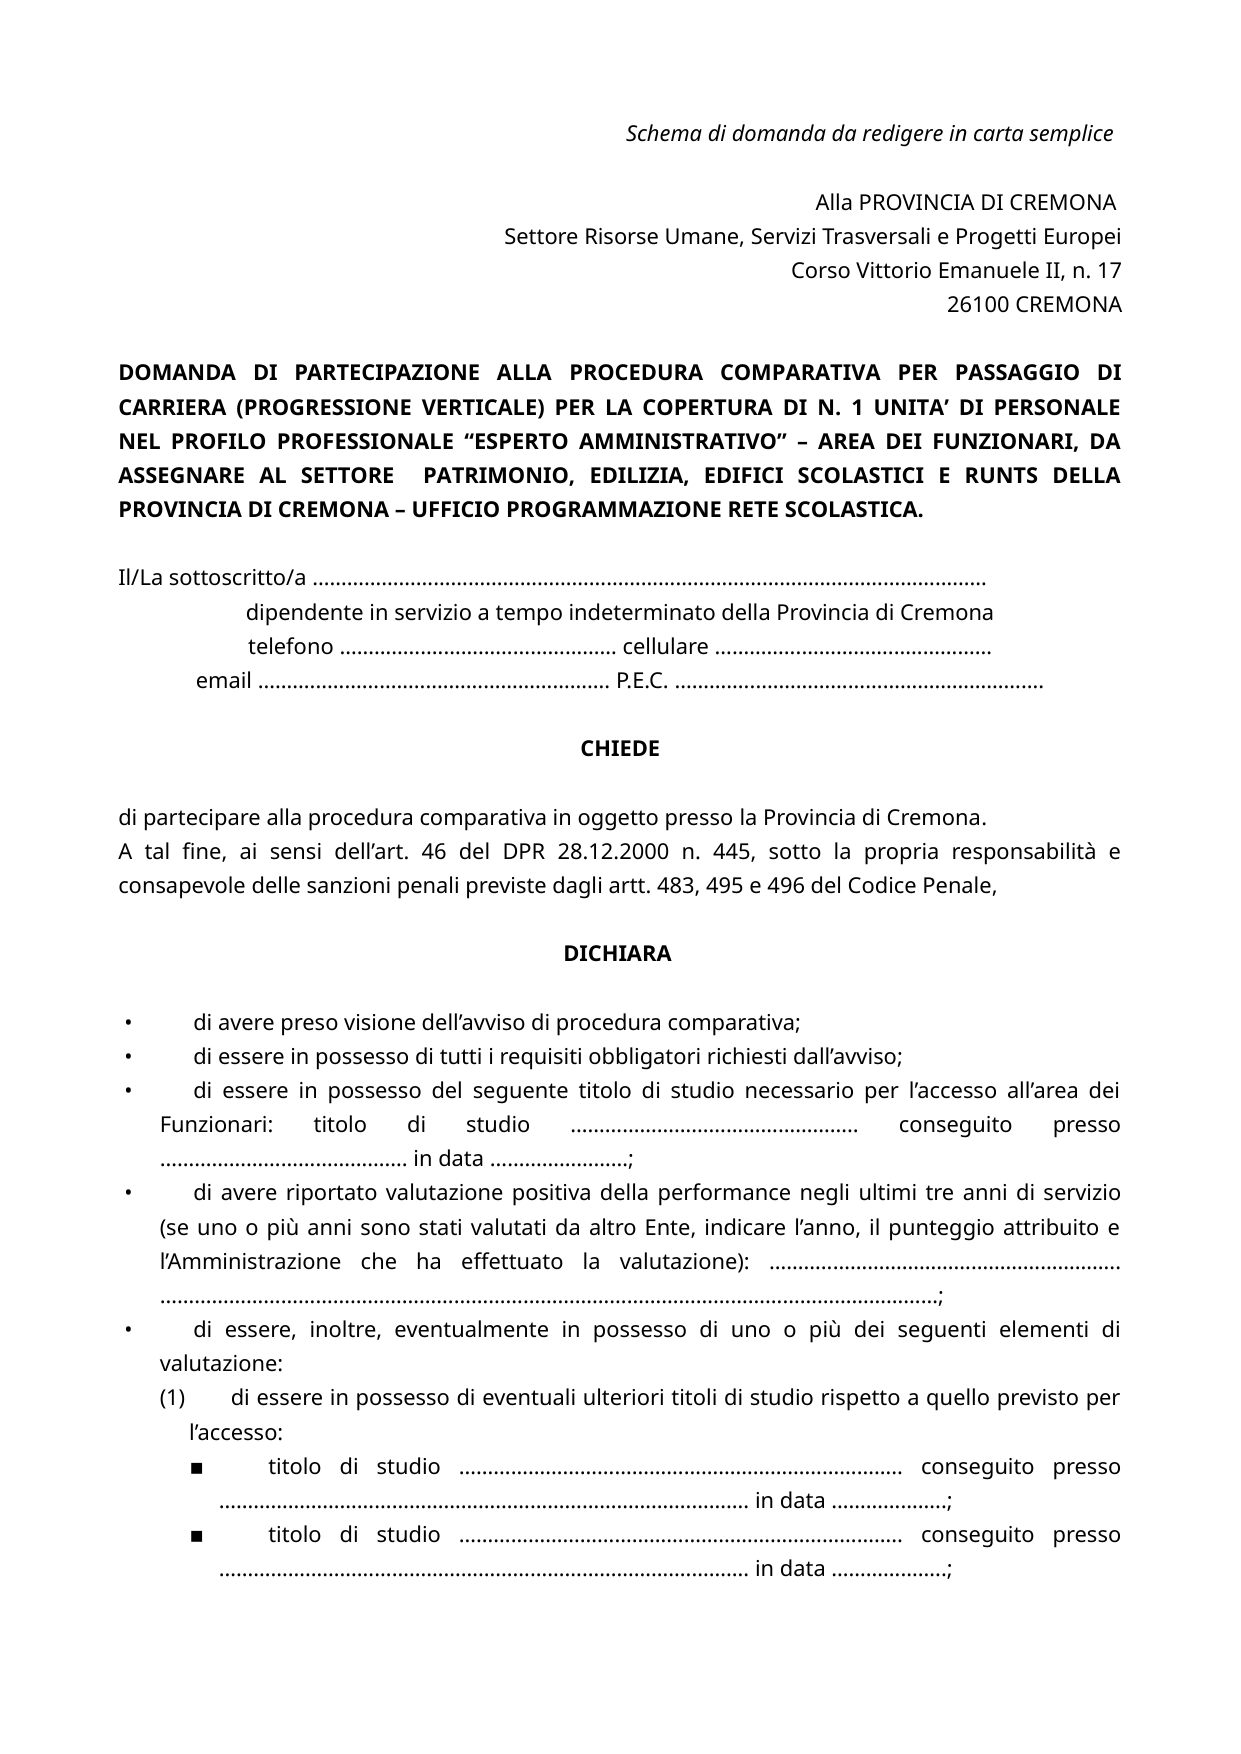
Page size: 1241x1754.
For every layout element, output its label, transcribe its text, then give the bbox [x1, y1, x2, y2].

text email ………...……………...…………………………. P.E.C. …………...……………...…………………………. [118, 665, 1122, 694]
list titolo di studio ………………………………………………………………….. conseguito presso ……………………………………………………………………….………. in data ………………..; [189, 1519, 1122, 1583]
text dipendente in servizio a tempo indeterminato della Provincia di Cremona [118, 596, 1122, 626]
text Il/La sottoscritto/a ……………………………………………………………………………………………………… [118, 562, 1122, 592]
list di essere in possesso del seguente titolo di studio necessario per l’accesso all’area dei Funzionari: titolo di studio ………………………………………….. conseguito presso ……………………………………. in data ……………………; [124, 1075, 1122, 1173]
list di avere preso visione dell’avviso di procedura comparativa; [124, 1006, 1122, 1036]
text DICHIARA [118, 938, 1122, 968]
list di essere, inoltre, eventualmente in possesso di uno o più dei seguenti elementi di valutazione: [124, 1314, 1122, 1378]
list di avere riportato valutazione positiva della performance negli ultimi tre anni di servizio (se uno o più anni sono stati valutati da altro Ente, indicare l’anno, il punteggio attribuito e l’Amministrazione che ha effettuato la valutazione): ………..………………………………………….. ………………………………………………………………………………………………………………………; [124, 1177, 1122, 1309]
text di partecipare alla procedura comparativa in oggetto presso la Provincia di Cremona. [118, 801, 1122, 831]
list di essere in possesso di eventuali ulteriori titoli di studio rispetto a quello previsto per l’accesso: [159, 1382, 1122, 1446]
text CHIEDE [118, 733, 1122, 763]
text DOMANDA DI PARTECIPAZIONE ALLA PROCEDURA COMPARATIVA PER PASSAGGIO DI CARRIERA (PROGRESSIONE VERTICALE) PER LA COPERTURA DI N. 1 UNITA’ DI PERSONALE NEL PROFILO PROFESSIONALE “ESPERTO AMMINISTRATIVO” – AREA DEI FUNZIONARI, DA ASSEGNARE AL SETTORE PATRIMONIO, EDILIZIA, EDIFICI SCOLASTICI E RUNTS DELLA PROVINCIA DI CREMONA – UFFICIO PROGRAMMAZIONE RETE SCOLASTICA. [118, 357, 1122, 524]
list titolo di studio ………………………………………………………………….. conseguito presso ……………………………………………………………………….………. in data ………………..; [189, 1451, 1122, 1514]
text Corso Vittorio Emanuele II, n. 17 [118, 255, 1122, 284]
text Schema di domanda da redigere in carta semplice [118, 118, 1122, 148]
list di essere in possesso di tutti i requisiti obbligatori richiesti dall’avviso; [124, 1041, 1122, 1070]
text Settore Risorse Umane, Servizi Trasversali e Progetti Europei [118, 221, 1122, 250]
text telefono …………...……………...…………… cellulare …………...……………...…………… [118, 631, 1122, 660]
text 26100 CREMONA [118, 289, 1122, 319]
text Alla PROVINCIA DI CREMONA [118, 186, 1122, 216]
text A tal fine, ai sensi dell’art. 46 del DPR 28.12.2000 n. 445, sotto la propria responsabilità e consapevole delle sanzioni penali previste dagli artt. 483, 495 e 496 del Codice Penale, [118, 836, 1122, 899]
